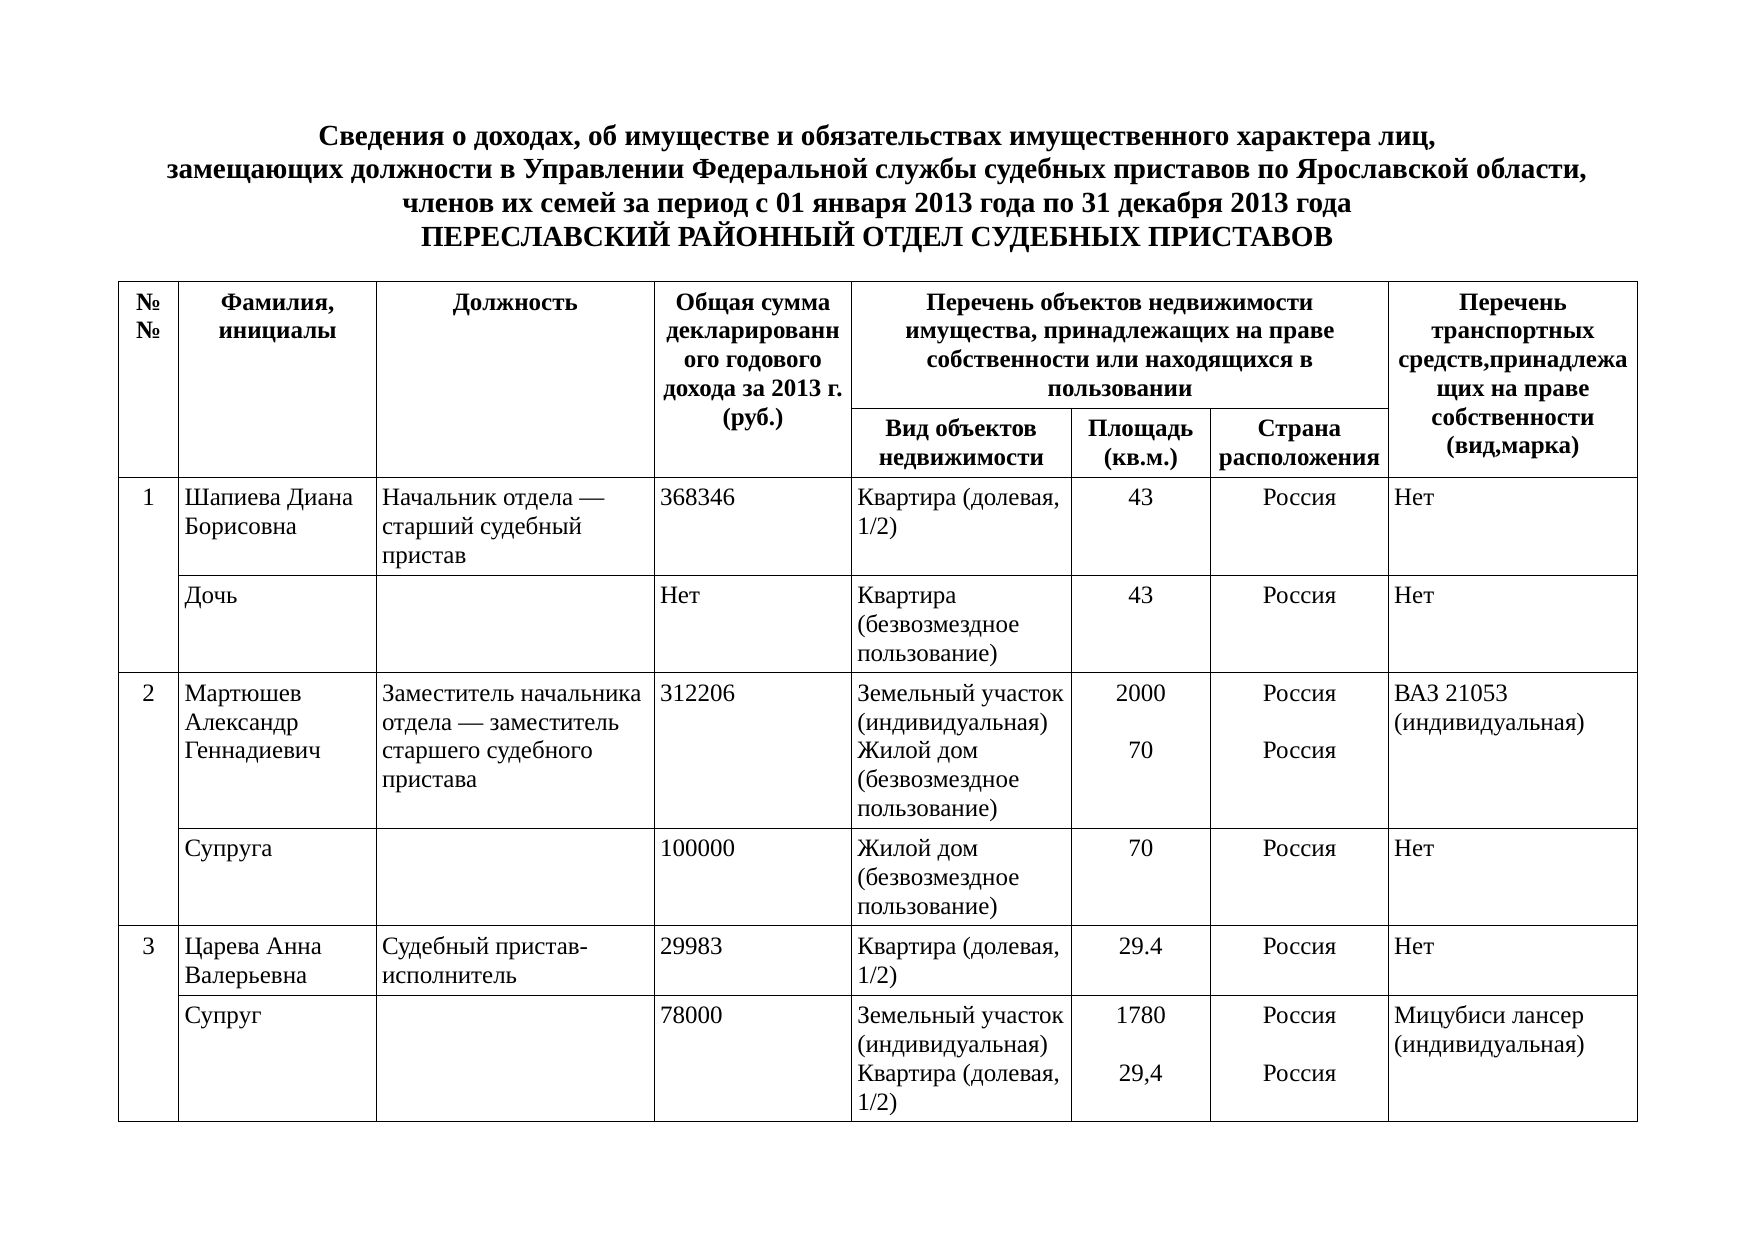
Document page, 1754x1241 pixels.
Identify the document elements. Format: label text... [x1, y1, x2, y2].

table_cell Супруг [179, 996, 376, 1121]
table_cell Квартира (долевая, 1/2) [852, 478, 1071, 574]
table_cell 43 [1072, 576, 1210, 672]
table_cell Нет [1389, 576, 1637, 672]
table_cell Царева Анна Валерьевна [179, 926, 376, 994]
table_cell Квартира (безвозмездное пользо­вание) [852, 576, 1071, 672]
table_cell Заместитель начальника отдела — заместитель старшего судебного пристава [377, 673, 654, 828]
table_header Должность [377, 282, 654, 477]
table_cell Россия Россия [1211, 673, 1388, 828]
table_cell Вид объектов недвижимости [852, 409, 1071, 477]
table_cell ВАЗ 21053 (индивидуальная) [1389, 673, 1637, 828]
table_cell Жилой дом (безвозмездное пользо­вание) [852, 829, 1071, 925]
table_header Общая сумма декларированного годового дохода за 2013 г. (руб.) [655, 282, 851, 477]
table_cell 2000 70 [1072, 673, 1210, 828]
table_header Перечень объектов недвижимости имущества, принадлежащих на праве собственности или находящихся в пользовании [852, 282, 1388, 408]
table_cell Судебный пристав-исполнитель [377, 926, 654, 994]
table_cell Страна расположения [1211, 409, 1388, 477]
table_cell Начальник отдела — старший судебный пристав [377, 478, 654, 574]
table_cell 1 [119, 478, 178, 672]
table_cell 2 [119, 673, 178, 925]
table_cell Нет [1389, 478, 1637, 574]
table_cell 368346 [655, 478, 851, 574]
table_cell 29983 [655, 926, 851, 994]
table_cell Нет [655, 576, 851, 672]
table_header №№ [119, 282, 178, 477]
table_cell Земельный участок (индивидуальная) Жилой дом (безвозмездное пользо­вание) [852, 673, 1071, 828]
text Сведения о доходах, об имуществе и обязательствах имущественного характера лиц, [118, 118, 1636, 152]
table_cell 3 [119, 926, 178, 1121]
table_cell 100000 [655, 829, 851, 925]
text замещающих должности в Управлении Федеральной службы судебных приставов по Ярославской области, членов их семей за период с 01 января 2013 года по 31 декабря 2013 года [118, 152, 1636, 219]
table_cell Земельный участок (индивидуальная) Квартира (долевая, 1/2) [852, 996, 1071, 1121]
table_cell Площадь (кв.м.) [1072, 409, 1210, 477]
table_cell [377, 576, 654, 672]
table_cell [377, 996, 654, 1121]
table_cell Россия [1211, 829, 1388, 925]
table_cell 312206 [655, 673, 851, 828]
table_cell Мицубиси лансер (индивидуальная) [1389, 996, 1637, 1121]
table_cell Россия [1211, 478, 1388, 574]
table_cell Россия [1211, 926, 1388, 994]
table_cell 29,4 [1072, 926, 1210, 994]
table_cell Россия Россия [1211, 996, 1388, 1121]
text ПЕРЕСЛАВСКИЙ РАЙОННЫЙ ОТДЕЛ СУДЕБНЫХ ПРИСТАВОВ [118, 219, 1636, 252]
table_cell 1780 29,4 [1072, 996, 1210, 1121]
table_header Фамилия, инициалы [179, 282, 376, 477]
table_cell 78000 [655, 996, 851, 1121]
table_cell 70 [1072, 829, 1210, 925]
table_cell Нет [1389, 926, 1637, 994]
table_cell Мартюшев Александр Геннадиевич [179, 673, 376, 828]
table_cell Дочь [179, 576, 376, 672]
table_header Перечень транспортных средств,принадлежащих на праве собственности (вид,марка) [1389, 282, 1637, 477]
table_cell Шапиева Диана Борисовна [179, 478, 376, 574]
table_cell Супруга [179, 829, 376, 925]
table_cell Нет [1389, 829, 1637, 925]
table_cell Квартира (долевая, 1/2) [852, 926, 1071, 994]
table_cell [377, 829, 654, 925]
table_cell Россия [1211, 576, 1388, 672]
table_cell 43 [1072, 478, 1210, 574]
